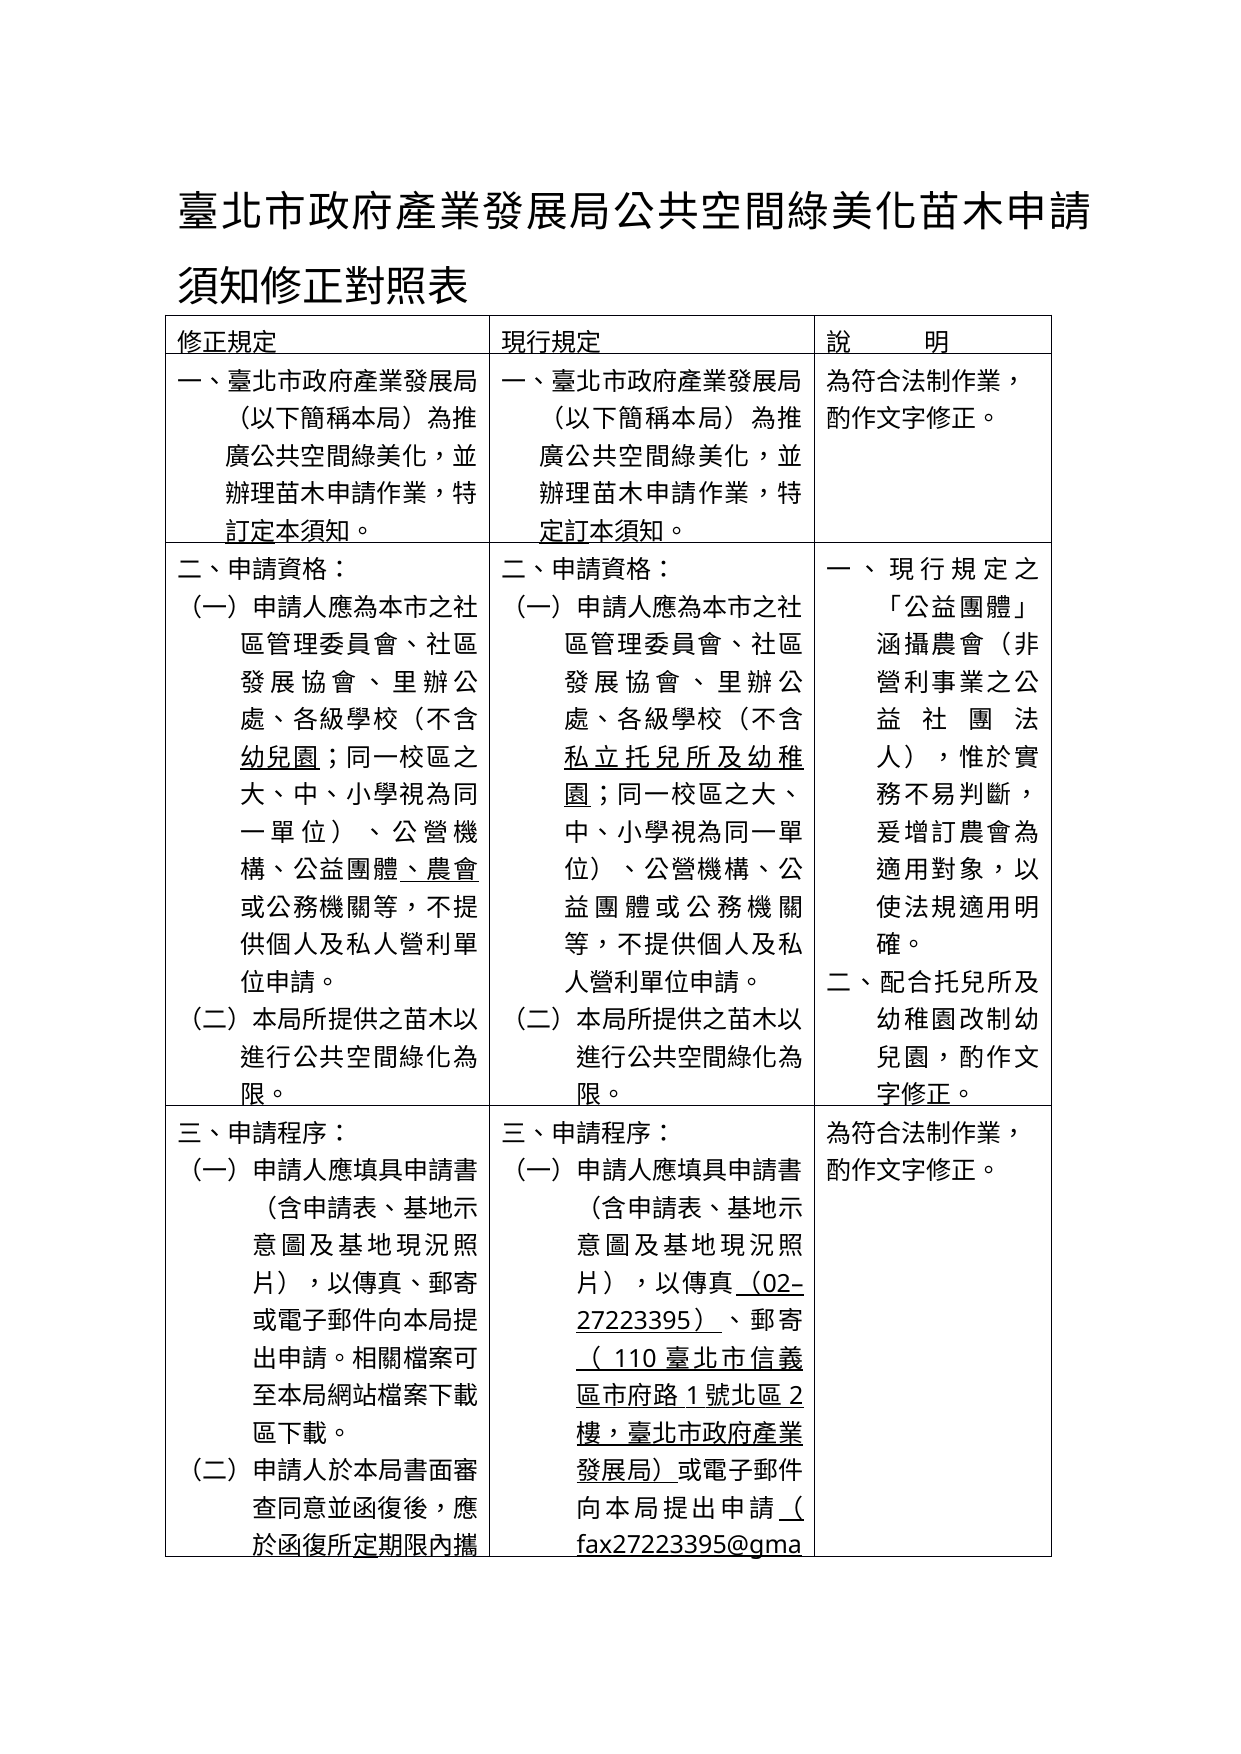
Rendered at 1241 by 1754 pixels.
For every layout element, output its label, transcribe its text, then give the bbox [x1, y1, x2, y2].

table_cell 一、臺北市政府產業發展局（以下簡稱本局）為推廣公共空間綠美化，並辦理苗木申請作業，特訂定本須知。 [166, 354, 489, 542]
table_header 現行規定 [490, 316, 814, 353]
table_cell 二、申請資格： （一）申請人應為本市之社區管理委員會、社區發展協會、里辦公處、各級學校（不含幼兒園；同一校區之大、中、小學視為同一單位）、公營機構、公益團體、農會或公務機關等，不提供個人及私人營利單位申請。 （二）本局所提供之苗木以進行公共空間綠化為限。 [166, 543, 489, 1105]
table_header 修正規定 [166, 316, 489, 353]
table_cell 三、申請程序： （一）申請人應填具申請書（含申請表、基地示意圖及基地現況照片），以傳真、郵寄或電子郵件向本局提出申請。相關檔案可至本局網站檔案下載區下載。 （二）申請人於本局書面審查同意並函復後，應於函復所定期限內攜 [166, 1106, 489, 1556]
table_cell 一、現行規定之「公益團體」涵攝農會（非營利事業之公益社團法人），惟於實務不易判斷，爰增訂農會為適用對象，以使法規適用明確。 二、配合托兒所及幼稚園改制幼兒園，酌作文字修正。 [815, 543, 1051, 1105]
table_cell 為符合法制作業，酌作文字修正。 [815, 1106, 1051, 1556]
text 臺北市政府產業發展局公共空間綠美化苗木申請須知修正對照表 [177, 164, 1092, 314]
table_header 說 明 [815, 316, 1051, 353]
table_cell 三、申請程序： （一）申請人應填具申請書（含申請表、基地示意圖及基地現況照片），以傳真（02–27223395）、郵寄（ 110臺北市信義區市府路 1號北區 2樓，臺北市政府產業發展局）或電子郵件向本局提出申請（ fax27223395@gma [490, 1106, 814, 1556]
table_cell 為符合法制作業，酌作文字修正。 [815, 354, 1051, 542]
table_cell 二、申請資格： （一）申請人應為本市之社區管理委員會、社區發展協會、里辦公處、各級學校（不含私立托兒所及幼稚園；同一校區之大、中、小學視為同一單位）、公營機構、公益團體或公務機關等，不提供個人及私人營利單位申請。 （二）本局所提供之苗木以進行公共空間綠化為限。 [490, 543, 814, 1105]
table_cell 一、臺北市政府產業發展局（以下簡稱本局）為推廣公共空間綠美化，並辦理苗木申請作業，特定訂本須知。 [490, 354, 814, 542]
